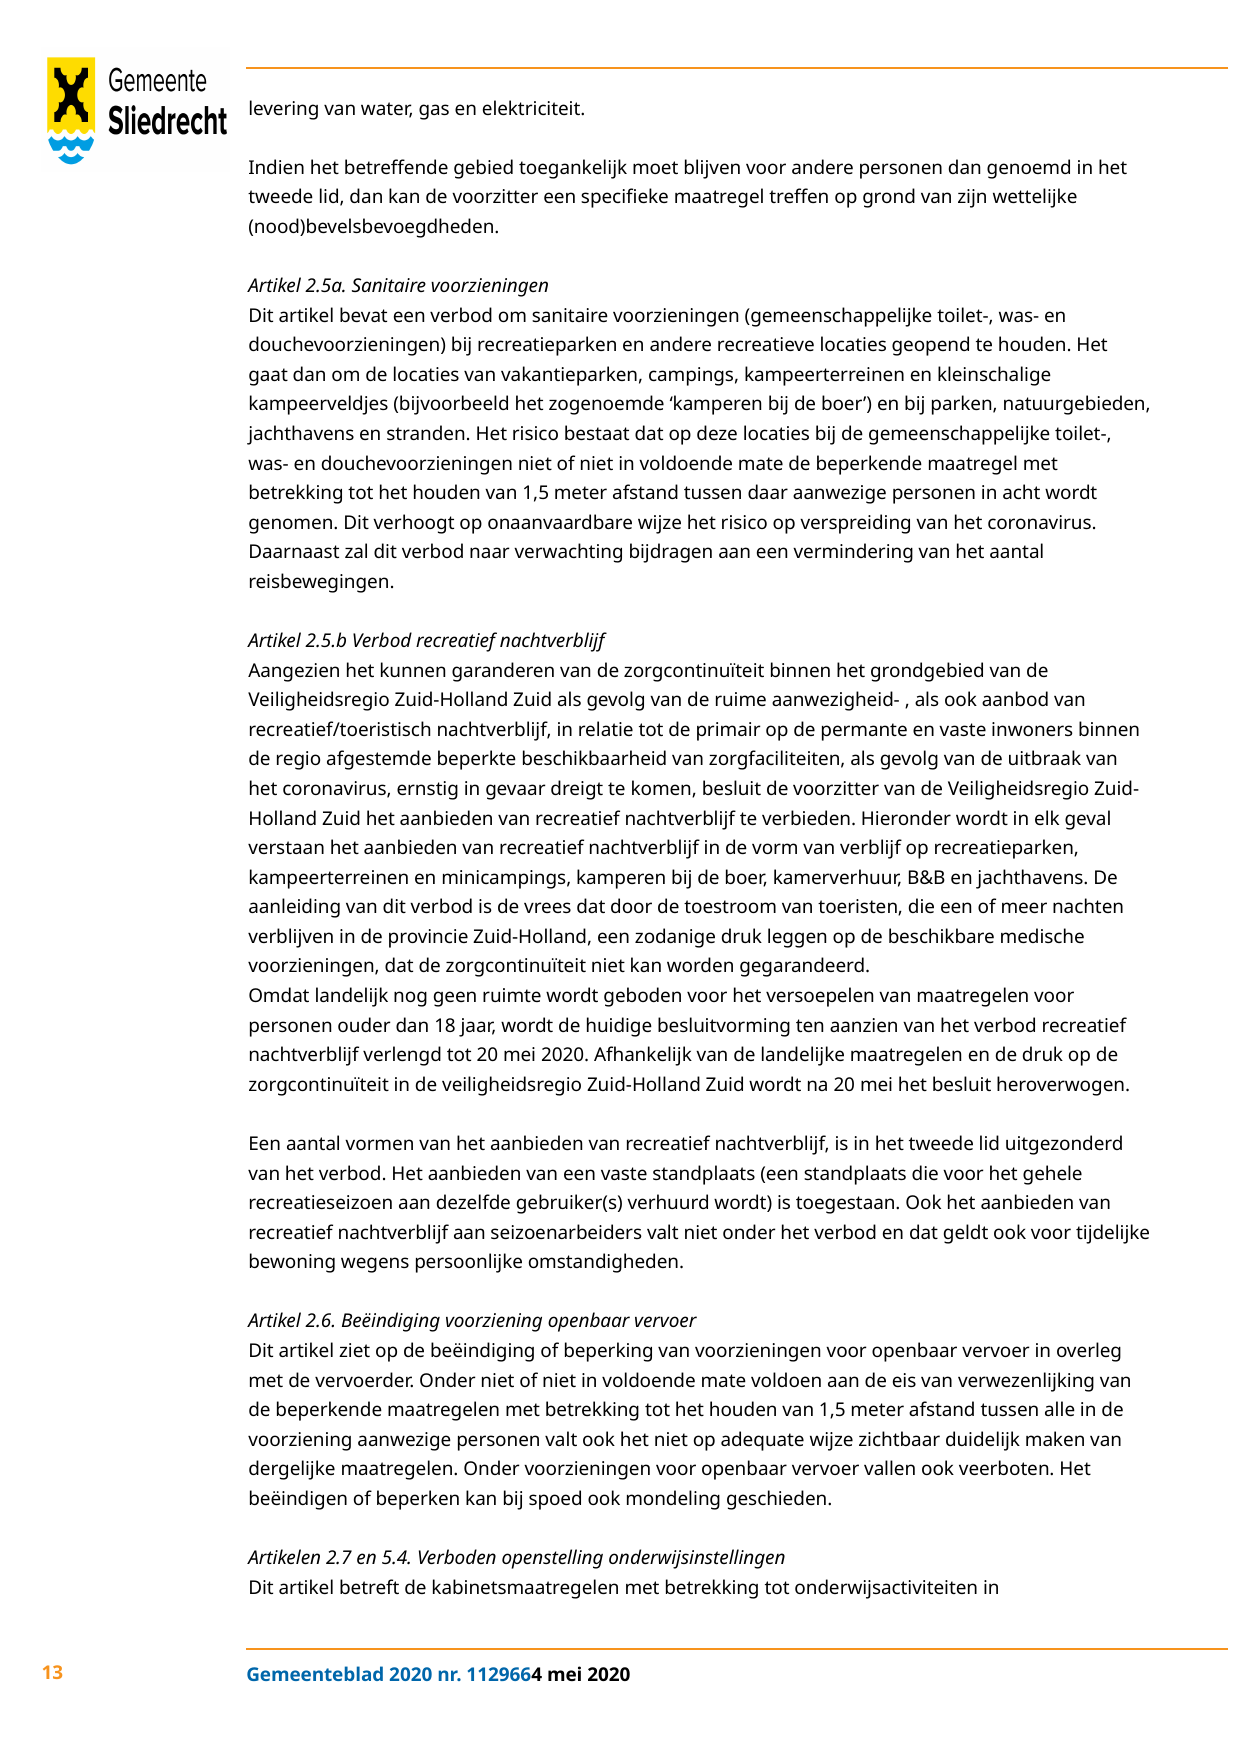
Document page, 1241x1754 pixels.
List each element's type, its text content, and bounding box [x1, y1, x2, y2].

text Aangezien het kunnen garanderen van de zorgcontinuïteit binnen het grondgebied van de Veiligheidsregio Zuid-Holland Zuid als gevolg van de ruime aanwezigheid- , als ook aanbod van recreatief/toeristisch nachtverblijf, in relatie tot de primair op de permante en vaste inwoners binnen de regio afgestemde beperkte beschikbaarheid van zorgfaciliteiten, als gevolg van de uitbraak van het coronavirus, ernstig in gevaar dreigt te komen, besluit de voorzitter van de Veiligheidsregio Zuid-Holland Zuid het aanbieden van recreatief nachtverblijf te verbieden. Hieronder wordt in elk geval verstaan het aanbieden van recreatief nachtverblijf in de vorm van verblijf op recreatieparken, kampeerterreinen en minicampings, kamperen bij de boer, kamerverhuur, B&B en jachthavens. De aanleiding van dit verbod is de vrees dat door de toestroom van toeristen, die een of meer nachten verblijven in de provincie Zuid-Holland, een zodanige druk leggen op de beschikbare medische voorzieningen, dat de zorgcontinuïteit niet kan worden gegarandeerd. [248, 657, 1152, 978]
text Artikel 2.5a. Sanitaire voorzieningen [248, 272, 1152, 298]
picture [41, 47, 231, 172]
text Dit artikel bevat een verbod om sanitaire voorzieningen (gemeenschappelijke toilet-, was- en douchevoorzieningen) bij recreatieparken en andere recreatieve locaties geopend te houden. Het gaat dan om de locaties van vakantieparken, campings, kampeerterreinen en kleinschalige kampeerveldjes (bijvoorbeeld het zogenoemde ‘kamperen bij de boer’) en bij parken, natuurgebieden, jachthavens en stranden. Het risico bestaat dat op deze locaties bij de gemeenschappelijke toilet-, was- en douchevoorzieningen niet of niet in voldoende mate de beperkende maatregel met betrekking tot het houden van 1,5 meter afstand tussen daar aanwezige personen in acht wordt genomen. Dit verhoogt op onaanvaardbare wijze het risico op verspreiding van het coronavirus. Daarnaast zal dit verbod naar verwachting bijdragen aan een vermindering van het aantal reisbewegingen. [248, 302, 1152, 594]
text Indien het betreffende gebied toegankelijk moet blijven voor andere personen dan genoemd in het tweede lid, dan kan de voorzitter een specifieke maatregel treffen op grond van zijn wettelijke (nood)bevelsbevoegdheden. [248, 154, 1152, 239]
text levering van water, gas en elektriciteit. [248, 95, 1152, 121]
text Omdat landelijk nog geen ruimte wordt geboden voor het versoepelen van maatregelen voor personen ouder dan 18 jaar, wordt de huidige besluitvorming ten aanzien van het verbod recreatief nachtverblijf verlengd tot 20 mei 2020. Afhankelijk van de landelijke maatregelen en de druk op de zorgcontinuïteit in de veiligheidsregio Zuid-Holland Zuid wordt na 20 mei het besluit heroverwogen. [248, 982, 1152, 1097]
text Dit artikel ziet op de beëindiging of beperking van voorzieningen voor openbaar vervoer in overleg met de vervoerder. Onder niet of niet in voldoende mate voldoen aan de eis van verwezenlijking van de beperkende maatregelen met betrekking tot het houden van 1,5 meter afstand tussen alle in de voorziening aanwezige personen valt ook het niet op adequate wijze zichtbaar duidelijk maken van dergelijke maatregelen. Onder voorzieningen voor openbaar vervoer vallen ook veerboten. Het beëindigen of beperken kan bij spoed ook mondeling geschieden. [248, 1337, 1152, 1511]
text Artikel 2.6. Beëindiging voorziening openbaar vervoer [248, 1308, 1152, 1333]
text Artikel 2.5.b Verbod recreatief nachtverblijf [248, 627, 1152, 653]
text Een aantal vormen van het aanbieden van recreatief nachtverblijf, is in het tweede lid uitgezonderd van het verbod. Het aanbieden van een vaste standplaats (een standplaats die voor het gehele recreatieseizoen aan dezelfde gebruiker(s) verhuurd wordt) is toegestaan. Ook het aanbieden van recreatief nachtverblijf aan seizoenarbeiders valt niet onder het verbod en dat geldt ook voor tijdelijke bewoning wegens persoonlijke omstandigheden. [248, 1130, 1152, 1274]
text Dit artikel betreft de kabinetsmaatregelen met betrekking tot onderwijsactiviteiten in [248, 1574, 1152, 1600]
text Artikelen 2.7 en 5.4. Verboden openstelling onderwijsinstellingen [248, 1544, 1152, 1570]
